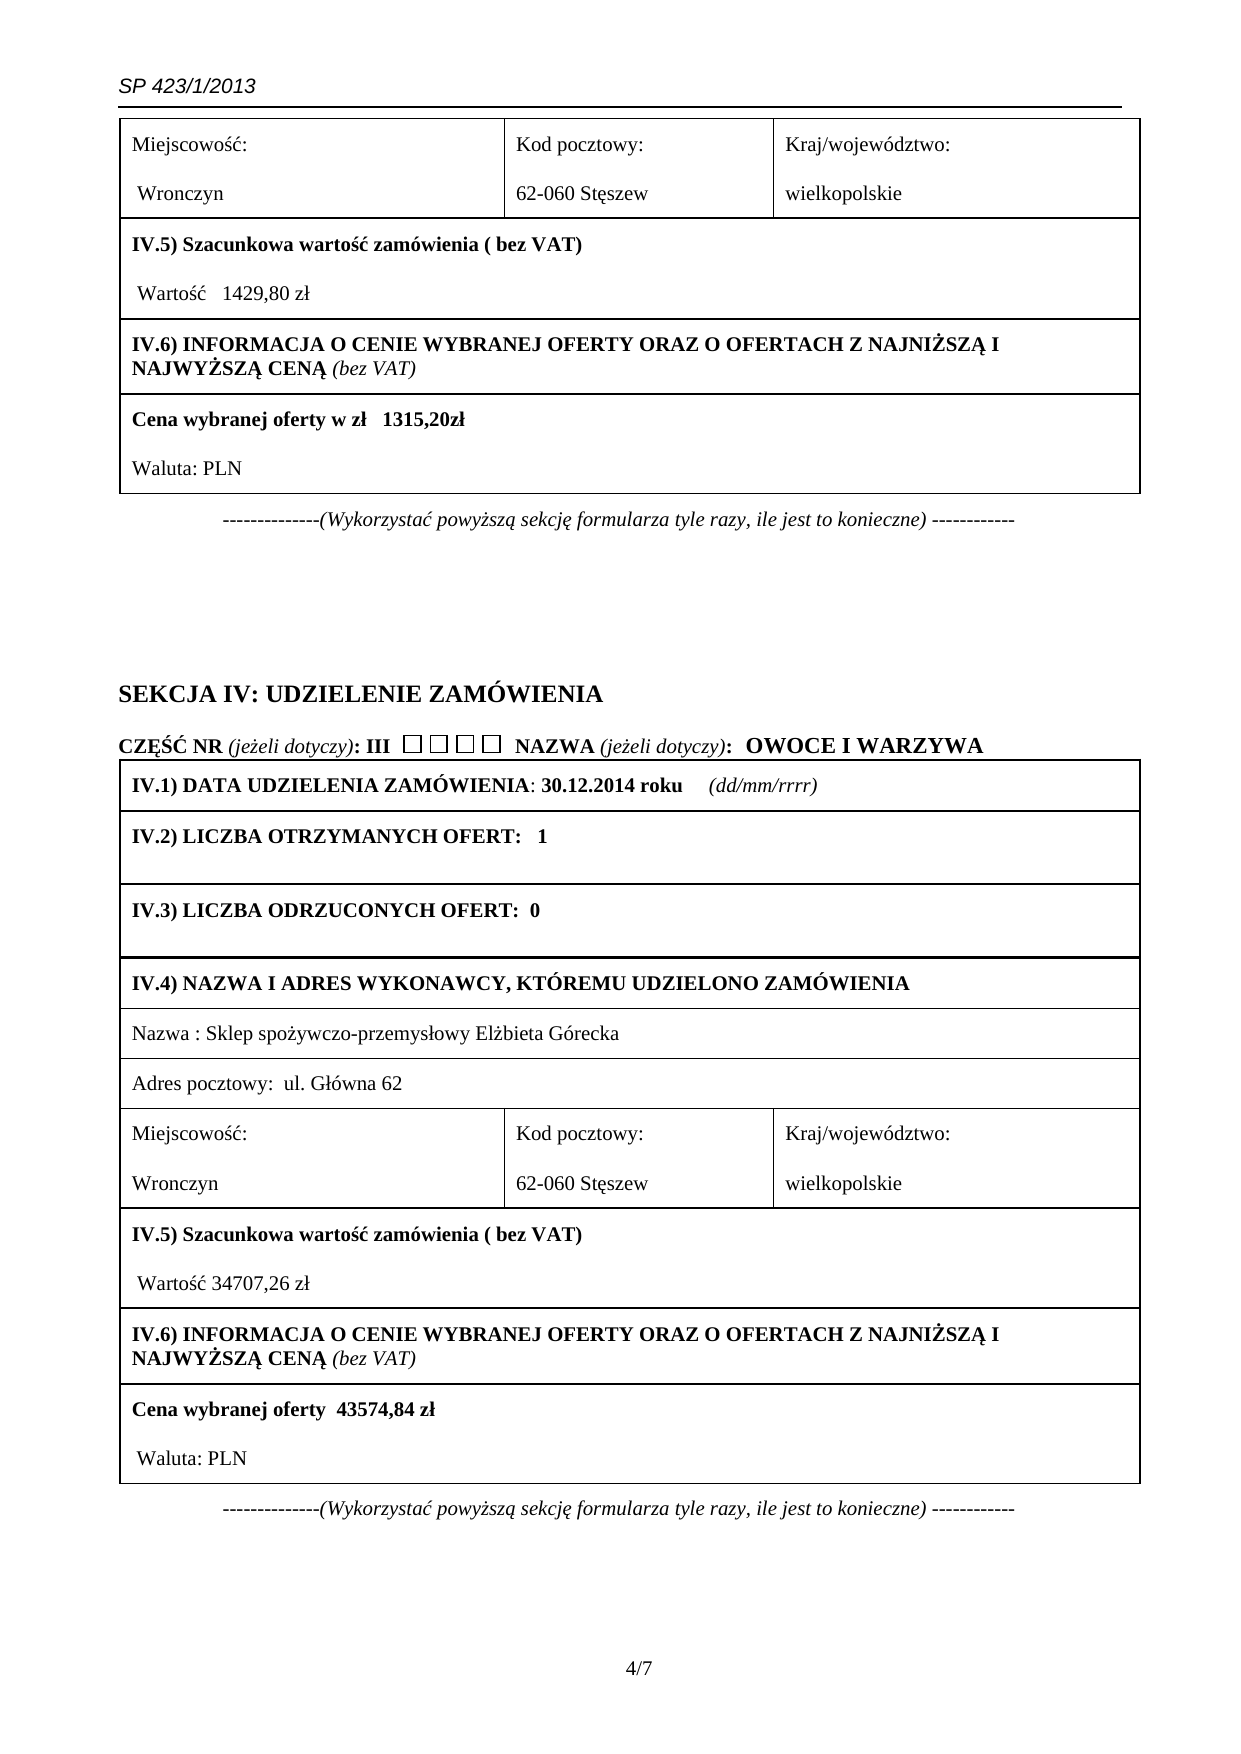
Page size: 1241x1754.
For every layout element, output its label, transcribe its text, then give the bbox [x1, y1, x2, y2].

table_cell IV.4) NAZWA I ADRES WYKONAWCY, KTÓREMU UDZIELONO ZAMÓWIENIA [121, 959, 1139, 1008]
text CZĘŚĆ NR (jeżeli dotyczy): III NAZWA (jeżeli dotyczy): OWOCE I WARZYWA [118, 732, 1122, 758]
table_header IV.1) DATA UDZIELENIA ZAMÓWIENIA: 30.12.2014 roku (dd/mm/rrrr) [121, 761, 1139, 809]
table_cell IV.5) Szacunkowa wartość zamówienia ( bez VAT) Wartość 34707,26 zł [121, 1209, 1139, 1307]
table_cell Kod pocztowy: 62-060 Stęszew [505, 119, 773, 217]
text --------------(Wykorzystać powyższą sekcję formularza tyle razy, ile jest to konieczne) ------------ [118, 506, 1122, 531]
table_cell IV.2) LICZBA OTRZYMANYCH OFERT: 1 [121, 812, 1139, 883]
table_cell Kraj/województwo: wielkopolskie [774, 1109, 1139, 1207]
table_cell Nazwa : Sklep spożywczo-przemysłowy Elżbieta Górecka [121, 1009, 1139, 1058]
table_cell IV.3) LICZBA ODRZUCONYCH OFERT: 0 [121, 885, 1139, 956]
table_cell IV.6) INFORMACJA O CENIE WYBRANEJ OFERTY ORAZ O OFERTACH Z NAJNIŻSZĄ I NAJWYŻSZĄ CENĄ (bez VAT) [121, 1309, 1139, 1382]
table_cell Cena wybranej oferty w zł 1315,20zł Waluta: PLN [121, 395, 1139, 493]
table_cell Adres pocztowy: ul. Główna 62 [121, 1059, 1139, 1108]
table_cell Cena wybranej oferty 43574,84 zł Waluta: PLN [121, 1385, 1139, 1483]
text --------------(Wykorzystać powyższą sekcję formularza tyle razy, ile jest to konieczne) ------------ [118, 1496, 1122, 1520]
table_cell Miejscowość: Wronczyn [121, 119, 504, 217]
table_cell Kod pocztowy: 62-060 Stęszew [505, 1109, 773, 1207]
table_cell Miejscowość: Wronczyn [121, 1109, 504, 1207]
text SEKCJA IV: UDZIELENIE ZAMÓWIENIA [118, 679, 1122, 708]
table_cell Kraj/województwo: wielkopolskie [774, 119, 1139, 217]
table_cell IV.5) Szacunkowa wartość zamówienia ( bez VAT) Wartość 1429,80 zł [121, 219, 1139, 317]
table_cell IV.6) INFORMACJA O CENIE WYBRANEJ OFERTY ORAZ O OFERTACH Z NAJNIŻSZĄ I NAJWYŻSZĄ CENĄ (bez VAT) [121, 320, 1139, 393]
